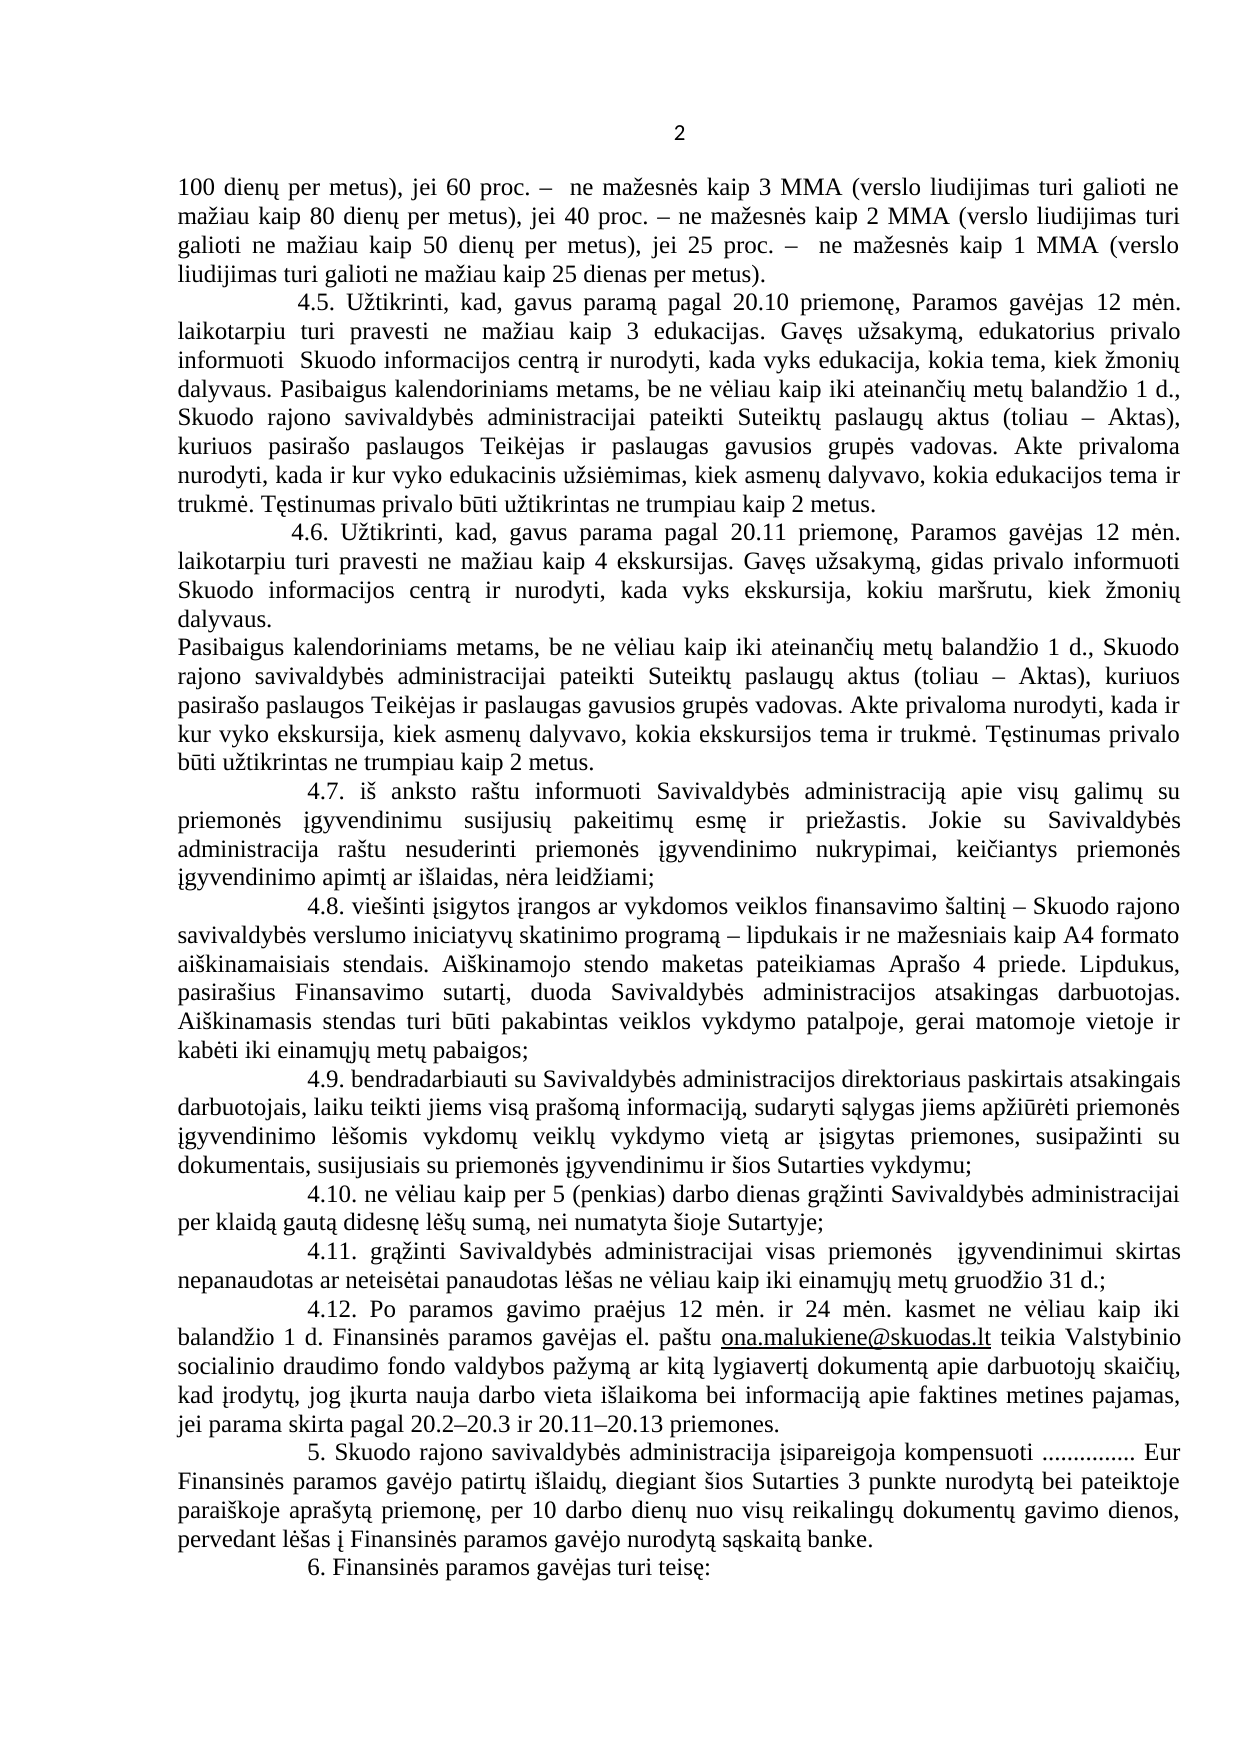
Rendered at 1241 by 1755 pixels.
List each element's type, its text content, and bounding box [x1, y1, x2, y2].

text 4.11. grąžinti Savivaldybės administracijai visas priemonės įgyvendinimui skirtas nepanaudotas ar neteisėtai panaudotas lėšas ne vėliau kaip iki einamųjų metų gruodžio 31 d.; [177, 1236, 1181, 1294]
text 4.7. iš anksto raštu informuoti Savivaldybės administraciją apie visų galimų su priemonės įgyvendinimu susijusių pakeitimų esmę ir priežastis. Jokie su Savivaldybės administracija raštu nesuderinti priemonės įgyvendinimo nukrypimai, keičiantys priemonės įgyvendinimo apimtį ar išlaidas, nėra leidžiami; [177, 776, 1181, 891]
text 6. Finansinės paramos gavėjas turi teisę: [177, 1552, 1181, 1581]
text Pasibaigus kalendoriniams metams, be ne vėliau kaip iki ateinančių metų balandžio 1 d., Skuodo rajono savivaldybės administracijai pateikti Suteiktų paslaugų aktus (toliau – Aktas), kuriuos pasirašo paslaugos Teikėjas ir paslaugas gavusios grupės vadovas. Akte privaloma nurodyti, kada ir kur vyko ekskursija, kiek asmenų dalyvavo, kokia ekskursijos tema ir trukmė. Tęstinumas privalo būti užtikrintas ne trumpiau kaip 2 metus. [177, 632, 1181, 776]
text 4.10. ne vėliau kaip per 5 (penkias) darbo dienas grąžinti Savivaldybės administracijai per klaidą gautą didesnę lėšų sumą, nei numatyta šioje Sutartyje; [177, 1179, 1181, 1236]
text 4.6. Užtikrinti, kad, gavus parama pagal 20.11 priemonę, Paramos gavėjas 12 mėn. laikotarpiu turi pravesti ne mažiau kaip 4 ekskursijas. Gavęs užsakymą, gidas privalo informuoti Skuodo informacijos centrą ir nurodyti, kada vyks ekskursija, kokiu maršrutu, kiek žmonių dalyvaus. [177, 517, 1181, 632]
text 5. Skuodo rajono savivaldybės administracija įsipareigoja kompensuoti ............... Eur Finansinės paramos gavėjo patirtų išlaidų, diegiant šios Sutarties 3 punkte nurodytą bei pateiktoje paraiškoje aprašytą priemonę, per 10 darbo dienų nuo visų reikalingų dokumentų gavimo dienos, pervedant lėšas į Finansinės paramos gavėjo nurodytą sąskaitą banke. [177, 1437, 1181, 1552]
text 4.8. viešinti įsigytos įrangos ar vykdomos veiklos finansavimo šaltinį – Skuodo rajono savivaldybės verslumo iniciatyvų skatinimo programą – lipdukais ir ne mažesniais kaip A4 formato aiškinamaisiais stendais. Aiškinamojo stendo maketas pateikiamas Aprašo 4 priede. Lipdukus, pasirašius Finansavimo sutartį, duoda Savivaldybės administracijos atsakingas darbuotojas. Aiškinamasis stendas turi būti pakabintas veiklos vykdymo patalpoje, gerai matomoje vietoje ir kabėti iki einamųjų metų pabaigos; [177, 891, 1181, 1064]
text 100 dienų per metus), jei 60 proc. – ne mažesnės kaip 3 MMA (verslo liudijimas turi galioti ne mažiau kaip 80 dienų per metus), jei 40 proc. – ne mažesnės kaip 2 MMA (verslo liudijimas turi galioti ne mažiau kaip 50 dienų per metus), jei 25 proc. – ne mažesnės kaip 1 MMA (verslo liudijimas turi galioti ne mažiau kaip 25 dienas per metus). [177, 172, 1181, 287]
text 4.12. Po paramos gavimo praėjus 12 mėn. ir 24 mėn. kasmet ne vėliau kaip iki balandžio 1 d. Finansinės paramos gavėjas el. paštu ona.malukiene@skuodas.lt teikia Valstybinio socialinio draudimo fondo valdybos pažymą ar kitą lygiavertį dokumentą apie darbuotojų skaičių, kad įrodytų, jog įkurta nauja darbo vieta išlaikoma bei informaciją apie faktines metines pajamas, jei parama skirta pagal 20.2–20.3 ir 20.11–20.13 priemones. [177, 1294, 1181, 1437]
text 4.5. Užtikrinti, kad, gavus paramą pagal 20.10 priemonę, Paramos gavėjas 12 mėn. laikotarpiu turi pravesti ne mažiau kaip 3 edukacijas. Gavęs užsakymą, edukatorius privalo informuoti Skuodo informacijos centrą ir nurodyti, kada vyks edukacija, kokia tema, kiek žmonių dalyvaus. Pasibaigus kalendoriniams metams, be ne vėliau kaip iki ateinančių metų balandžio 1 d., Skuodo rajono savivaldybės administracijai pateikti Suteiktų paslaugų aktus (toliau – Aktas), kuriuos pasirašo paslaugos Teikėjas ir paslaugas gavusios grupės vadovas. Akte privaloma nurodyti, kada ir kur vyko edukacinis užsiėmimas, kiek asmenų dalyvavo, kokia edukacijos tema ir trukmė. Tęstinumas privalo būti užtikrintas ne trumpiau kaip 2 metus. [177, 287, 1181, 517]
text 4.9. bendradarbiauti su Savivaldybės administracijos direktoriaus paskirtais atsakingais darbuotojais, laiku teikti jiems visą prašomą informaciją, sudaryti sąlygas jiems apžiūrėti priemonės įgyvendinimo lėšomis vykdomų veiklų vykdymo vietą ar įsigytas priemones, susipažinti su dokumentais, susijusiais su priemonės įgyvendinimu ir šios Sutarties vykdymu; [177, 1064, 1181, 1179]
